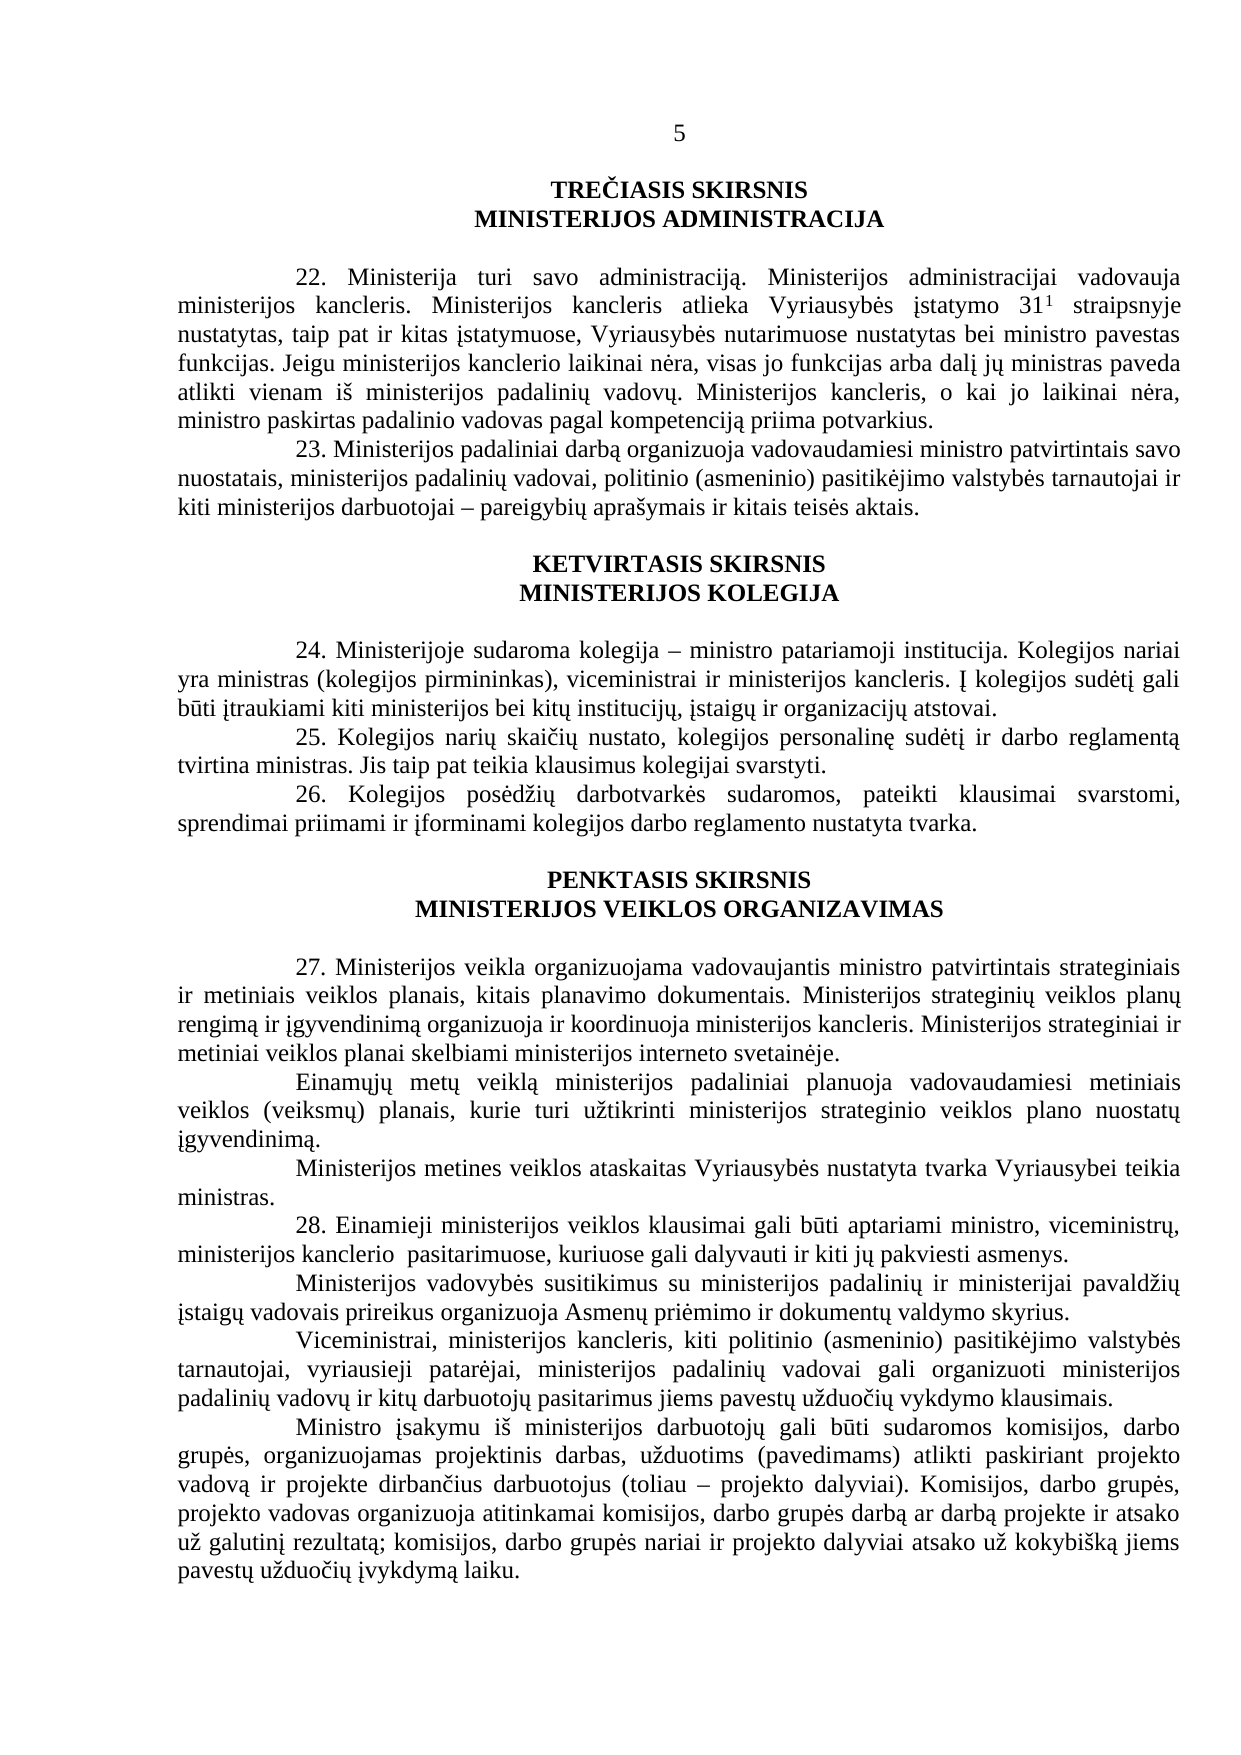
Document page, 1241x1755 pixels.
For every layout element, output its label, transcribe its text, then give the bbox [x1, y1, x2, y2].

text Ministro įsakymu iš ministerijos darbuotojų gali būti sudaromos komisijos, darbo grupės, organizuojamas projektinis darbas, užduotims (pavedimams) atlikti paskiriant projekto vadovą ir projekte dirbančius darbuotojus (toliau – projekto dalyviai). Komisijos, darbo grupės, projekto vadovas organizuoja atitinkamai komisijos, darbo grupės darbą ar darbą projekte ir atsako už galutinį rezultatą; komisijos, darbo grupės nariai ir projekto dalyviai atsako už kokybišką jiems pavestų užduočių įvykdymą laiku. [177, 1412, 1181, 1584]
text 23. Ministerijos padaliniai darbą organizuoja vadovaudamiesi ministro patvirtintais savo nuostatais, ministerijos padalinių vadovai, politinio (asmeninio) pasitikėjimo valstybės tarnautojai ir kiti ministerijos darbuotojai – pareigybių aprašymais ir kitais teisės aktais. [177, 434, 1181, 521]
text Viceministrai, ministerijos kancleris, kiti politinio (asmeninio) pasitikėjimo valstybės tarnautojai, vyriausieji patarėjai, ministerijos padalinių vadovai gali organizuoti ministerijos padalinių vadovų ir kitų darbuotojų pasitarimus jiems pavestų užduočių vykdymo klausimais. [177, 1326, 1181, 1412]
text MINISTERIJOS KOLEGIJA [177, 578, 1181, 607]
text Ministerijos metines veiklos ataskaitas Vyriausybės nustatyta tvarka Vyriausybei teikia ministras. [177, 1153, 1181, 1211]
text Einamųjų metų veiklą ministerijos padaliniai planuoja vadovaudamiesi metiniais veiklos (veiksmų) planais, kurie turi užtikrinti ministerijos strateginio veiklos plano nuostatų įgyvendinimą. [177, 1067, 1181, 1153]
text TREČIASIS SKIRSNIS [177, 176, 1181, 204]
text 27. Ministerijos veikla organizuojama vadovaujantis ministro patvirtintais strateginiais ir metiniais veiklos planais, kitais planavimo dokumentais. Ministerijos strateginių veiklos planų rengimą ir įgyvendinimą organizuoja ir koordinuoja ministerijos kancleris. Ministerijos strateginiai ir metiniai veiklos planai skelbiami ministerijos interneto svetainėje. [177, 952, 1181, 1067]
text 25. Kolegijos narių skaičių nustato, kolegijos personalinę sudėtį ir darbo reglamentą tvirtina ministras. Jis taip pat teikia klausimus kolegijai svarstyti. [177, 722, 1181, 779]
text MINISTERIJOS VEIKLOS ORGANIZAVIMAS [177, 894, 1181, 923]
text Ministerijos vadovybės susitikimus su ministerijos padalinių ir ministerijai pavaldžių įstaigų vadovais prireikus organizuoja Asmenų priėmimo ir dokumentų valdymo skyrius. [177, 1268, 1181, 1326]
text 24. Ministerijoje sudaroma kolegija – ministro patariamoji institucija. Kolegijos nariai yra ministras (kolegijos pirmininkas), viceministrai ir ministerijos kancleris. Į kolegijos sudėtį gali būti įtraukiami kiti ministerijos bei kitų institucijų, įstaigų ir organizacijų atstovai. [177, 636, 1181, 722]
text KETVIRTASIS SKIRSNIS [177, 549, 1181, 578]
text MINISTERIJOS ADMINISTRACIJA [177, 204, 1181, 233]
text PENKTASIS SKIRSNIS [177, 866, 1181, 894]
text 22. Ministerija turi savo administraciją. Ministerijos administracijai vadovauja ministerijos kancleris. Ministerijos kancleris atlieka Vyriausybės įstatymo 311 straipsnyje nustatytas, taip pat ir kitas įstatymuose, Vyriausybės nutarimuose nustatytas bei ministro pavestas funkcijas. Jeigu ministerijos kanclerio laikinai nėra, visas jo funkcijas arba dalį jų ministras paveda atlikti vienam iš ministerijos padalinių vadovų. Ministerijos kancleris, o kai jo laikinai nėra, ministro paskirtas padalinio vadovas pagal kompetenciją priima potvarkius. [177, 262, 1181, 434]
text 28. Einamieji ministerijos veiklos klausimai gali būti aptariami ministro, viceministrų, ministerijos kanclerio pasitarimuose, kuriuose gali dalyvauti ir kiti jų pakviesti asmenys. [177, 1211, 1181, 1268]
text 26. Kolegijos posėdžių darbotvarkės sudaromos, pateikti klausimai svarstomi, sprendimai priimami ir įforminami kolegijos darbo reglamento nustatyta tvarka. [177, 779, 1181, 837]
